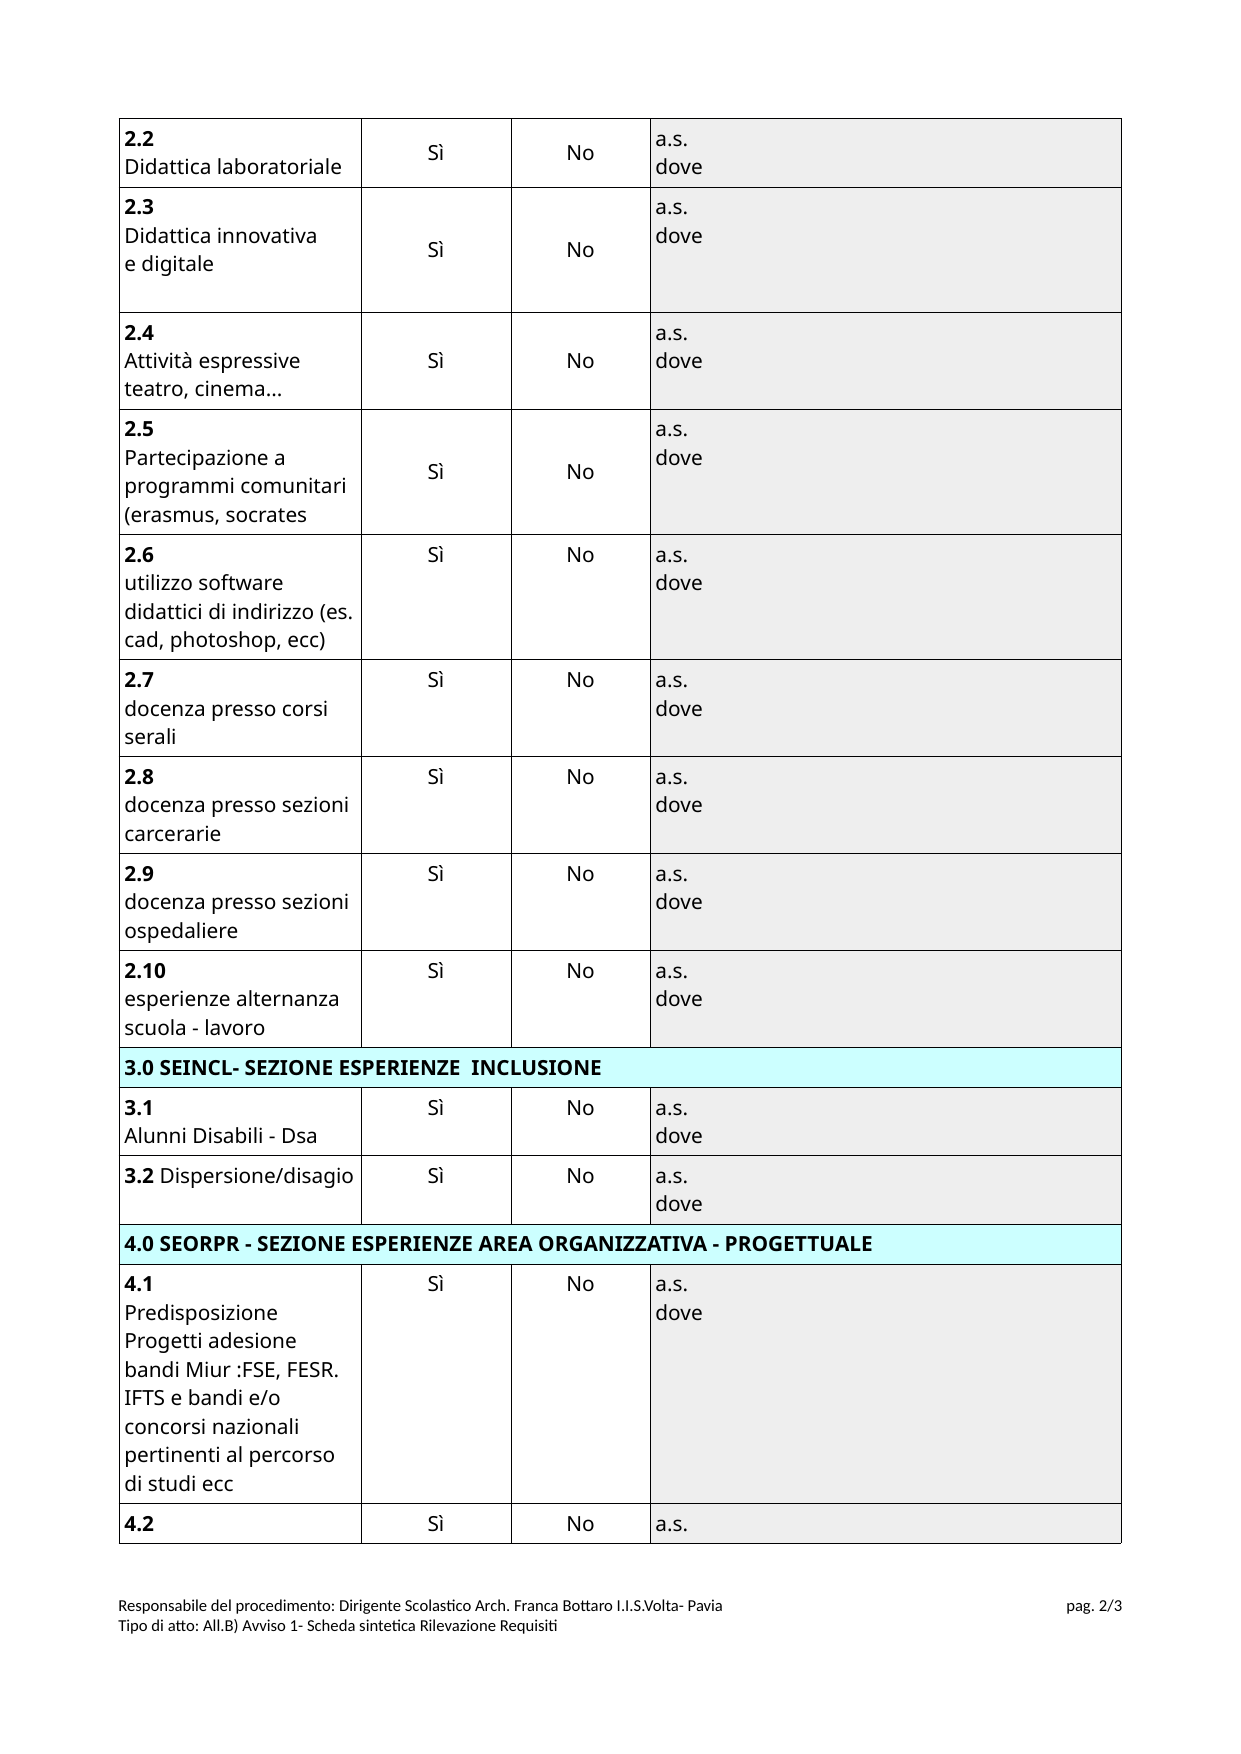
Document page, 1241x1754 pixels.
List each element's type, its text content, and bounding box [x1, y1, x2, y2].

table_cell a.s. [651, 1504, 1121, 1543]
table_cell a.s. dove [651, 119, 1121, 187]
table_cell No [512, 951, 650, 1047]
table_cell a.s. dove [651, 951, 1121, 1047]
table_cell 2.3 Didattica innovativa e digitale [120, 188, 361, 312]
table_cell Sì [362, 535, 511, 659]
table_cell No [512, 1088, 650, 1155]
table_cell No [512, 410, 650, 534]
table_cell a.s. dove [651, 1265, 1121, 1503]
table_cell a.s. dove [651, 188, 1121, 312]
table_cell Sì [362, 1504, 511, 1543]
table_cell No [512, 1265, 650, 1503]
table_cell 2.10 esperienze alternanza scuola - lavoro [120, 951, 361, 1047]
table_cell a.s. dove [651, 854, 1121, 950]
table_cell a.s. dove [651, 1088, 1121, 1155]
table_cell Sì [362, 660, 511, 756]
table_cell 3.0 SEINCL- SEZIONE ESPERIENZE INCLUSIONE [120, 1048, 1121, 1087]
table_cell a.s. dove [651, 410, 1121, 534]
table_cell Sì [362, 188, 511, 312]
table_cell a.s. dove [651, 660, 1121, 756]
table_cell No [512, 757, 650, 853]
table_cell Sì [362, 757, 511, 853]
table_cell 2.2 Didattica laboratoriale [120, 119, 361, 187]
table_cell No [512, 188, 650, 312]
table_cell Sì [362, 313, 511, 409]
table_cell 2.8 docenza presso sezioni carcerarie [120, 757, 361, 853]
table_cell 2.7 docenza presso corsi serali [120, 660, 361, 756]
table_cell No [512, 1156, 650, 1224]
table_cell Sì [362, 951, 511, 1047]
table_cell 2.9 docenza presso sezioni ospedaliere [120, 854, 361, 950]
table_cell Sì [362, 1156, 511, 1224]
table_cell a.s. dove [651, 1156, 1121, 1224]
table_cell a.s. dove [651, 313, 1121, 409]
table_cell No [512, 535, 650, 659]
table_cell Sì [362, 410, 511, 534]
table_cell 3.2 Dispersione/disagio [120, 1156, 361, 1224]
table_cell Sì [362, 854, 511, 950]
table_cell 4.0 SEORPR - SEZIONE ESPERIENZE AREA ORGANIZZATIVA - PROGETTUALE [120, 1225, 1121, 1264]
table_cell 4.1 Predisposizione Progetti adesione bandi Miur :FSE, FESR. IFTS e bandi e/o concorsi nazionali pertinenti al percorso di studi ecc [120, 1265, 361, 1503]
table_cell 2.6 utilizzo software didattici di indirizzo (es. cad, photoshop, ecc) [120, 535, 361, 659]
table_cell a.s. dove [651, 757, 1121, 853]
table_cell No [512, 313, 650, 409]
table_cell No [512, 1504, 650, 1543]
table_cell 3.1 Alunni Disabili - Dsa [120, 1088, 361, 1155]
table_cell No [512, 854, 650, 950]
table_cell 4.2 [120, 1504, 361, 1543]
table_cell Sì [362, 1088, 511, 1155]
table_cell No [512, 119, 650, 187]
table_cell 2.4 Attività espressive teatro, cinema... [120, 313, 361, 409]
table_cell No [512, 660, 650, 756]
table_cell Sì [362, 1265, 511, 1503]
table_cell Sì [362, 119, 511, 187]
table_cell 2.5 Partecipazione a programmi comunitari (erasmus, socrates [120, 410, 361, 534]
table_cell a.s. dove [651, 535, 1121, 659]
